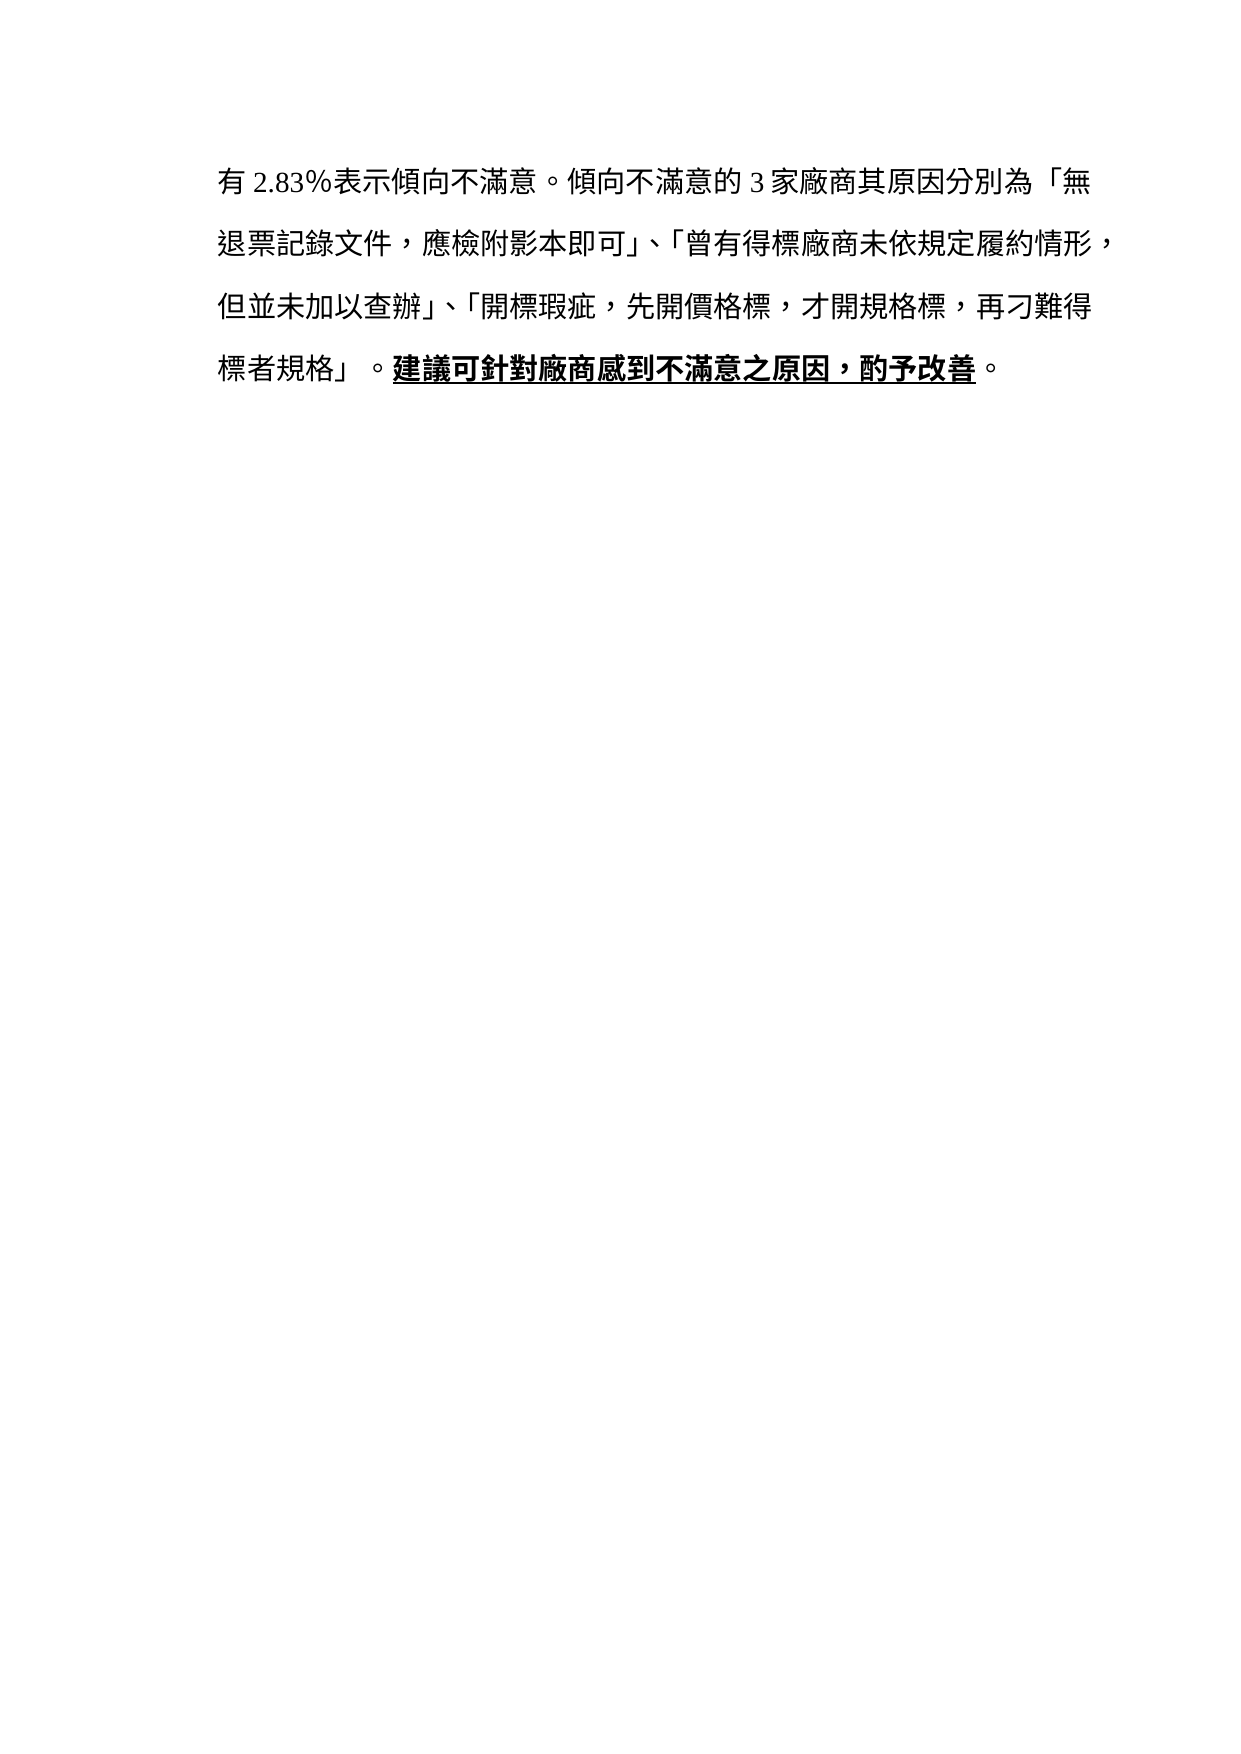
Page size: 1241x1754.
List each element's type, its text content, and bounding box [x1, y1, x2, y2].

text （2）廠商對於過去一年總臺工程、財物及勞務等採購案件之整體招標過程滿意度方面，94.34％表示傾向滿意，較97年調查提升3.86個百分點，有2.83％表示傾向不滿意。傾向不滿意的3家廠商其原因分別為「無退票記錄文件，應檢附影本即可」、「曾有得標廠商未依規定履約情形，但並未加以查辦」、「開標瑕疵，先開價格標，才開規格標，再刁難得標者規格」。建議可針對廠商感到不滿意之原因，酌予改善。 [148, 142, 1092, 392]
